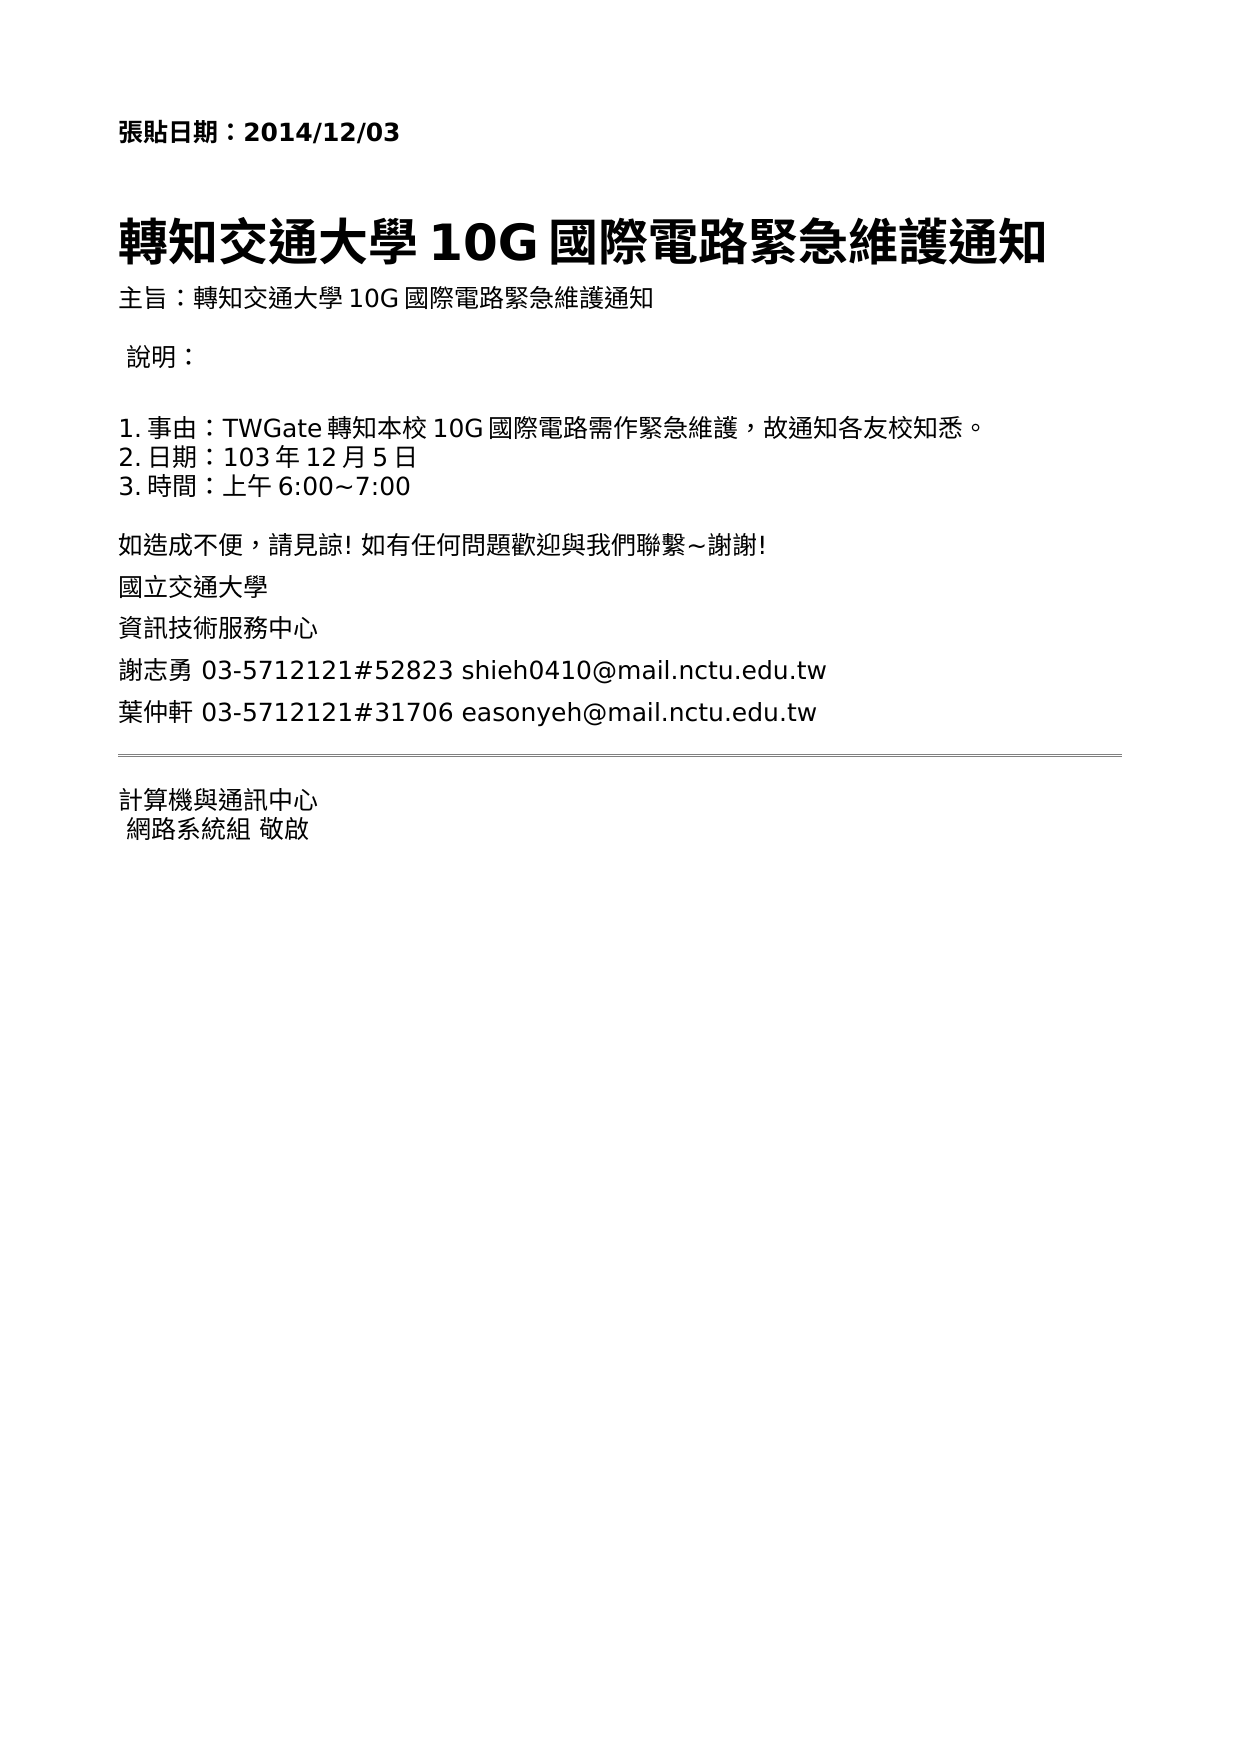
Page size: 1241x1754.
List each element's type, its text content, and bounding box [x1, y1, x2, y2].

text 張貼日期：2014/12/03 [118, 118, 1122, 176]
list 日期：103年12月5日 [118, 443, 1122, 472]
list 時間：上午6:00~7:00 [118, 472, 1122, 502]
text 計算機與通訊中心 網路系統組 敬啟 [118, 786, 1122, 844]
text 謝志勇 03-5712121#52823 shieh0410@mail.nctu.edu.tw [118, 656, 1122, 685]
text 主旨：轉知交通大學10G國際電路緊急維護通知 說明： [118, 285, 1122, 372]
subtitle 轉知交通大學10G國際電路緊急維護通知 [118, 214, 1122, 272]
text 國立交通大學 [118, 573, 1122, 602]
text 資訊技術服務中心 [118, 614, 1122, 644]
list 事由：TWGate轉知本校10G國際電路需作緊急維護，故通知各友校知悉。 [118, 414, 1122, 443]
text 葉仲軒 03-5712121#31706 easonyeh@mail.nctu.edu.tw [118, 698, 1122, 727]
text 如造成不便，請見諒! 如有任何問題歡迎與我們聯繫~謝謝! [118, 531, 1122, 560]
